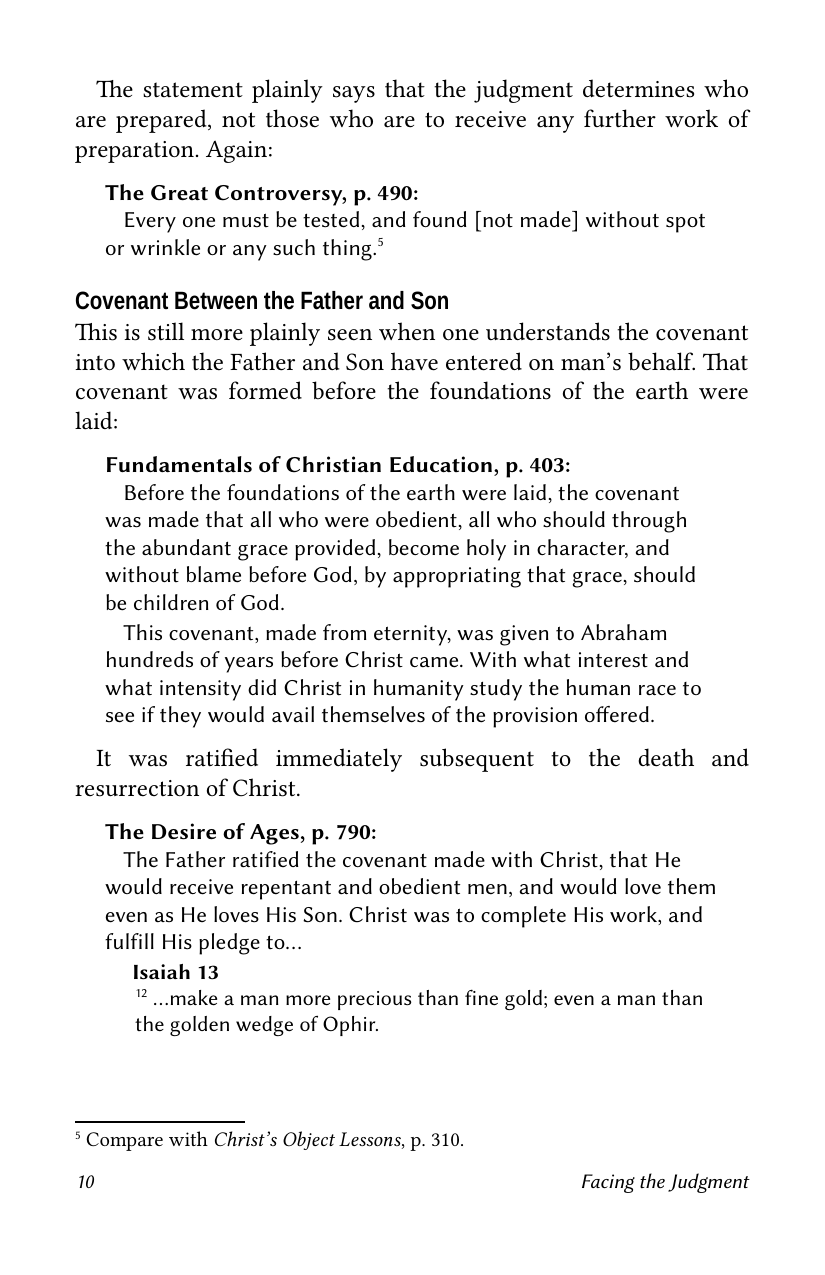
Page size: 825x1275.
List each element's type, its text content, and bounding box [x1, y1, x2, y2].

text Before the foundations of the earth were laid, the covenant was made that all who were obedient, all who should through the abundant grace provided, become holy in character, and without blame before God, by appropriating that grace, should be children of God. [105, 480, 720, 616]
text Fundamentals of Christian Education, p. 403: [105, 452, 750, 478]
text The Desire of Ages, p. 790: [105, 819, 750, 845]
subtitle Covenant Between the Father and Son [75, 286, 750, 315]
text Every one must be tested, and found [not made] without spot or wrinkle or any such thing. [105, 207, 720, 261]
text The Father ratified the covenant made with Christ, that He would receive repentant and obedient men, and would love them even as He loves His Son. Christ was to complete His work, and fulfill His pledge to… [105, 847, 720, 955]
text It was ratified immediately subsequent to the death and resurrection of Christ. [75, 744, 750, 803]
text The Great Controversy, p. 490: [105, 180, 750, 206]
text Compare with Christ’s Object Lessons, p. 310. [75, 1128, 750, 1152]
text 12 ...make a man more precious than fine gold; even a man than the golden wedge of Ophir. [135, 986, 720, 1037]
text This is still more plainly seen when one understands the covenant into which the Father and Son have entered on man’s behalf. That covenant was formed before the foundations of the earth were laid: [75, 318, 750, 436]
text The statement plainly says that the judgment determines who are prepared, not those who are to receive any further work of preparation. Again: [75, 75, 750, 163]
text Isaiah 13 [132, 959, 699, 984]
text This covenant, made from eternity, was given to Abraham hundreds of years before Christ came. With what interest and what intensity did Christ in humanity study the human race to see if they would avail themselves of the provision offered. [105, 620, 720, 728]
